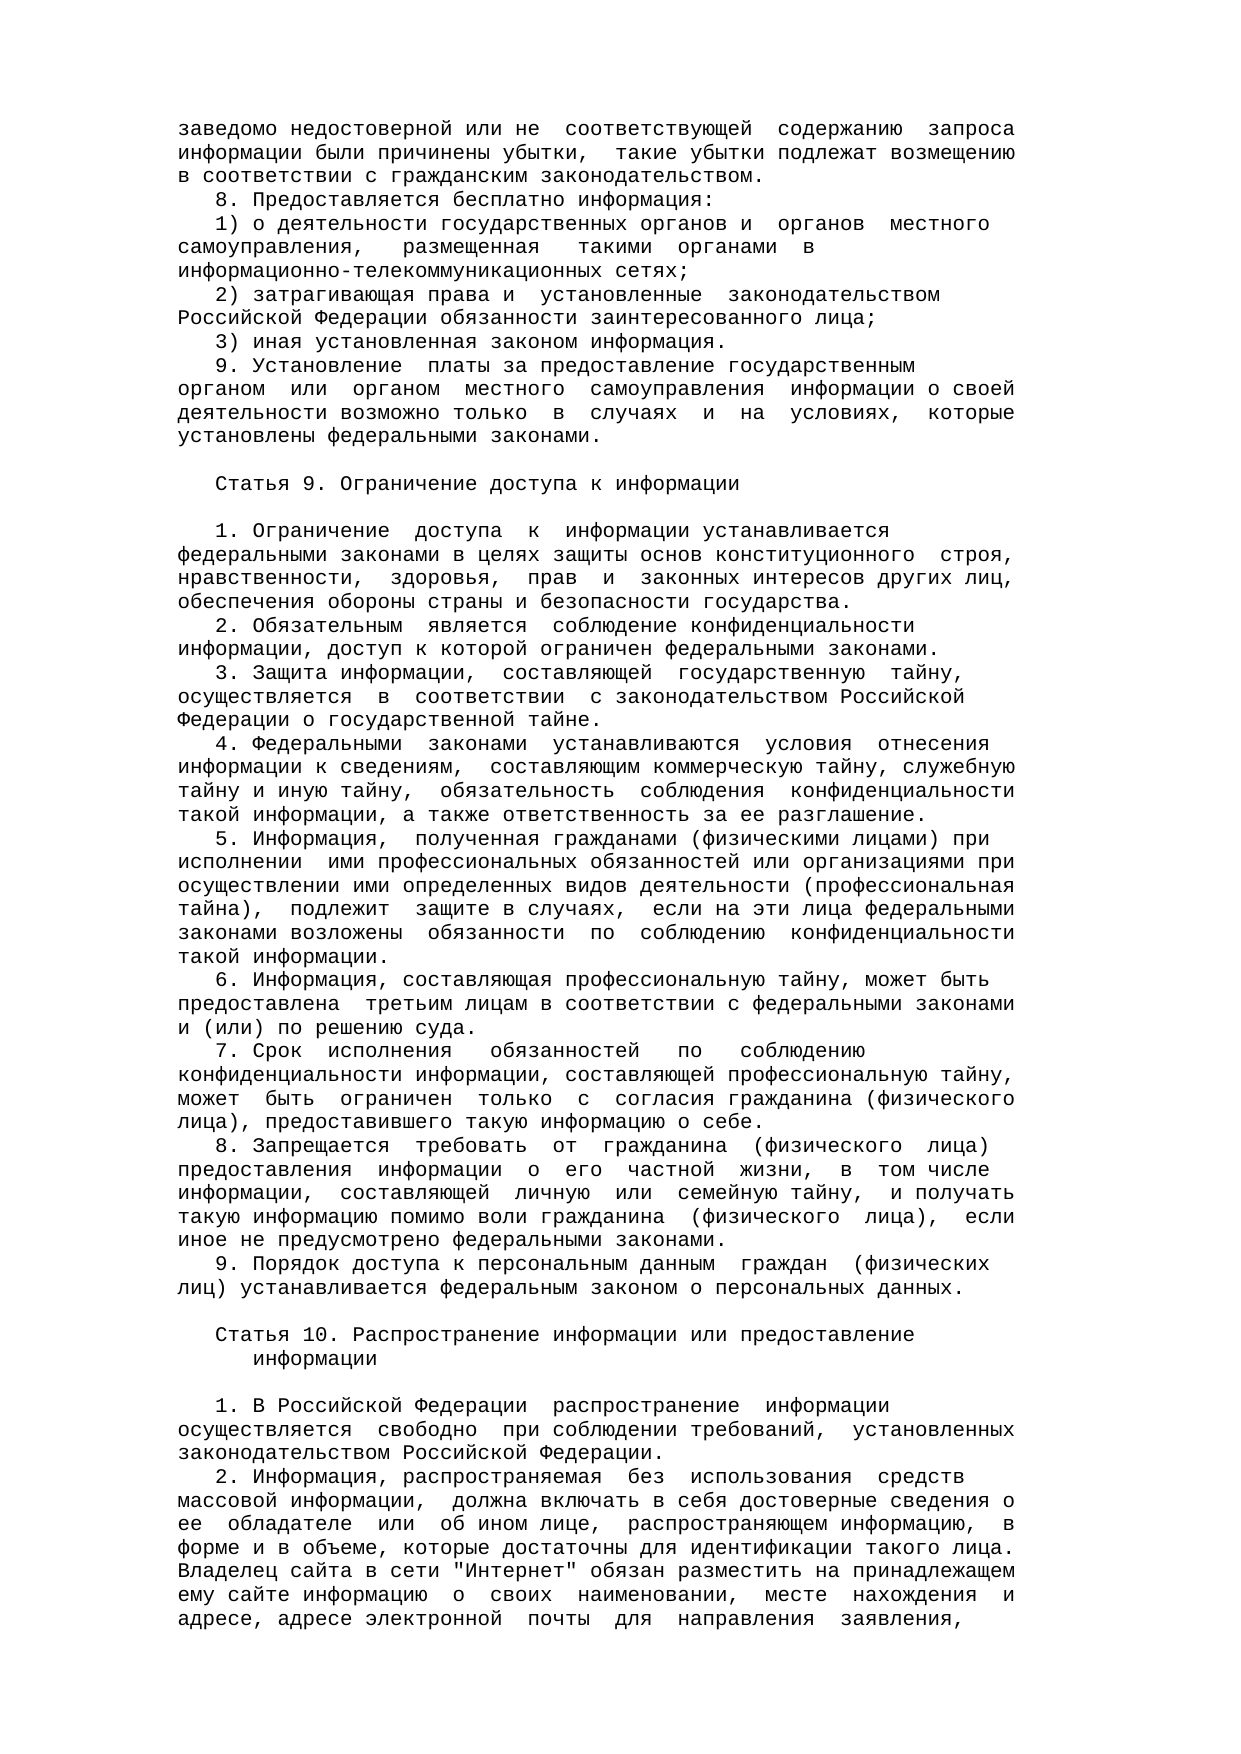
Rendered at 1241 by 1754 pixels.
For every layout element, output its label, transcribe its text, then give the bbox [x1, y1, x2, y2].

text заведомо недостоверной или не соответствующей содержанию запроса [177, 118, 1181, 142]
text такую информацию помимо воли гражданина (физического лица), если [177, 1206, 1181, 1229]
text предоставлена третьим лицам в соответствии с федеральными законами [177, 993, 1181, 1017]
text информации, доступ к которой ограничен федеральными законами. [177, 638, 1181, 662]
text Федерации о государственной тайне. [177, 709, 1181, 733]
text тайна), подлежит защите в случаях, если на эти лица федеральными [177, 898, 1181, 922]
text конфиденциальности информации, составляющей профессиональную тайну, [177, 1064, 1181, 1088]
text 8. Запрещается требовать от гражданина (физического лица) [177, 1135, 1181, 1158]
text массовой информации, должна включать в себя достоверные сведения о [177, 1489, 1181, 1513]
text осуществлении ими определенных видов деятельности (профессиональная [177, 875, 1181, 898]
text 2) затрагивающая права и установленные законодательством [177, 284, 1181, 307]
text такой информации, а также ответственность за ее разглашение. [177, 804, 1181, 827]
text осуществляется свободно при соблюдении требований, установленных [177, 1419, 1181, 1442]
text самоуправления, размещенная такими органами в [177, 236, 1181, 260]
text исполнении ими профессиональных обязанностей или организациями при [177, 851, 1181, 875]
text информационно-телекоммуникационных сетях; [177, 260, 1181, 284]
text 1) о деятельности государственных органов и органов местного [177, 213, 1181, 236]
text нравственности, здоровья, прав и законных интересов других лиц, [177, 567, 1181, 591]
text Статья 9. Ограничение доступа к информации [177, 473, 1181, 496]
text деятельности возможно только в случаях и на условиях, которые [177, 402, 1181, 426]
text 3. Защита информации, составляющей государственную тайну, [177, 662, 1181, 686]
text адресе, адресе электронной почты для направления заявления, [177, 1608, 1181, 1631]
text 1. Ограничение доступа к информации устанавливается [177, 520, 1181, 544]
text информации были причинены убытки, такие убытки подлежат возмещению [177, 142, 1181, 165]
text органом или органом местного самоуправления информации о своей [177, 378, 1181, 402]
text предоставления информации о его частной жизни, в том числе [177, 1158, 1181, 1182]
text лица), предоставившего такую информацию о себе. [177, 1111, 1181, 1135]
text 3) иная установленная законом информация. [177, 331, 1181, 354]
text 7. Срок исполнения обязанностей по соблюдению [177, 1040, 1181, 1064]
text 6. Информация, составляющая профессиональную тайну, может быть [177, 969, 1181, 993]
text 8. Предоставляется бесплатно информация: [177, 189, 1181, 213]
text федеральными законами в целях защиты основ конституционного строя, [177, 544, 1181, 567]
text информации [177, 1348, 1181, 1371]
text ему сайте информацию о своих наименовании, месте нахождения и [177, 1584, 1181, 1608]
text установлены федеральными законами. [177, 426, 1181, 449]
text законодательством Российской Федерации. [177, 1442, 1181, 1466]
text 2. Информация, распространяемая без использования средств [177, 1466, 1181, 1489]
text 5. Информация, полученная гражданами (физическими лицами) при [177, 827, 1181, 851]
text обеспечения обороны страны и безопасности государства. [177, 591, 1181, 615]
text осуществляется в соответствии с законодательством Российской [177, 686, 1181, 709]
text Российской Федерации обязанности заинтересованного лица; [177, 307, 1181, 331]
text иное не предусмотрено федеральными законами. [177, 1229, 1181, 1253]
text 1. В Российской Федерации распространение информации [177, 1395, 1181, 1419]
text информации, составляющей личную или семейную тайну, и получать [177, 1182, 1181, 1206]
text тайну и иную тайну, обязательность соблюдения конфиденциальности [177, 780, 1181, 804]
text 2. Обязательным является соблюдение конфиденциальности [177, 615, 1181, 638]
text Статья 10. Распространение информации или предоставление [177, 1324, 1181, 1348]
text может быть ограничен только с согласия гражданина (физического [177, 1088, 1181, 1111]
text в соответствии с гражданским законодательством. [177, 165, 1181, 189]
text Владелец сайта в сети "Интернет" обязан разместить на принадлежащем [177, 1561, 1181, 1584]
text 9. Порядок доступа к персональным данным граждан (физических [177, 1253, 1181, 1277]
text и (или) по решению суда. [177, 1017, 1181, 1040]
text форме и в объеме, которые достаточны для идентификации такого лица. [177, 1537, 1181, 1561]
text законами возложены обязанности по соблюдению конфиденциальности [177, 922, 1181, 946]
text такой информации. [177, 946, 1181, 969]
text 9. Установление платы за предоставление государственным [177, 354, 1181, 378]
text лиц) устанавливается федеральным законом о персональных данных. [177, 1277, 1181, 1300]
text информации к сведениям, составляющим коммерческую тайну, служебную [177, 757, 1181, 780]
text ее обладателе или об ином лице, распространяющем информацию, в [177, 1513, 1181, 1537]
text 4. Федеральными законами устанавливаются условия отнесения [177, 733, 1181, 757]
